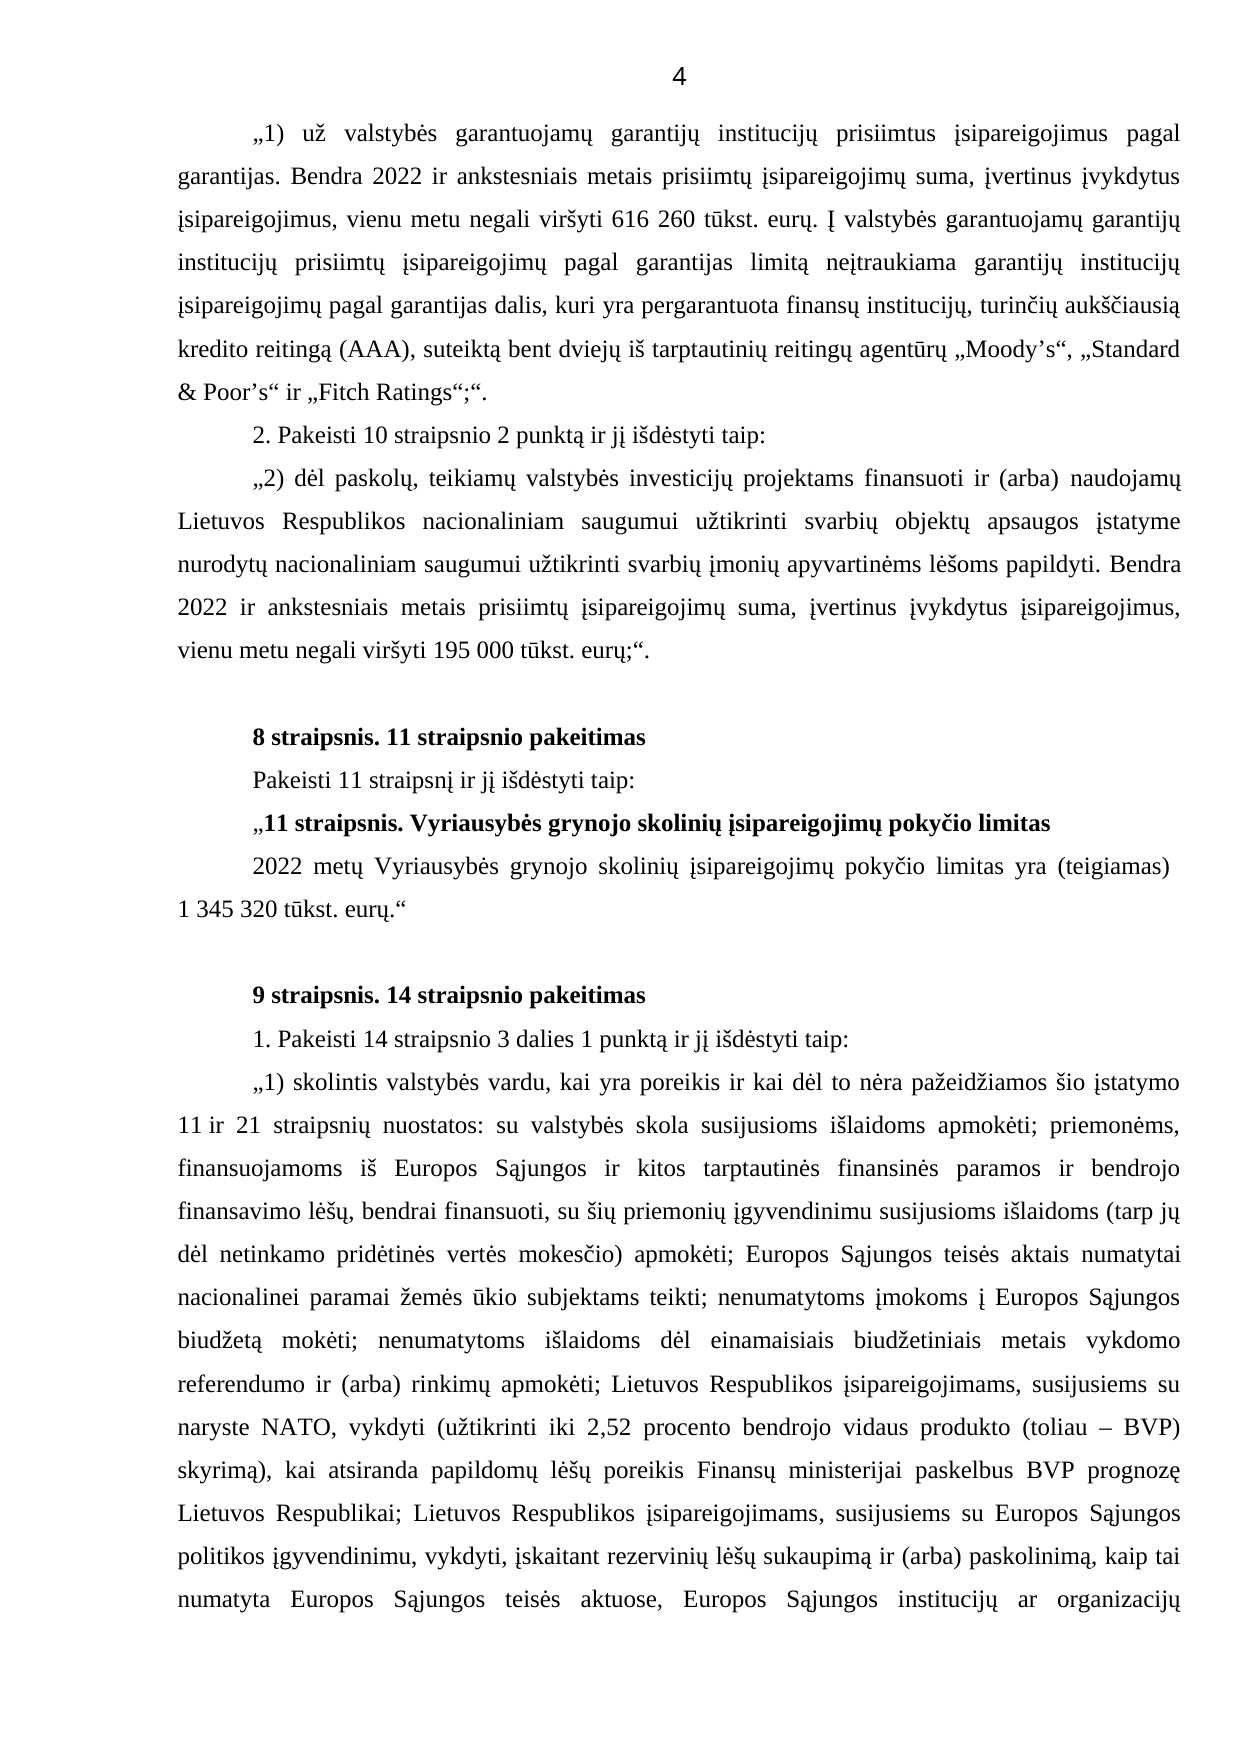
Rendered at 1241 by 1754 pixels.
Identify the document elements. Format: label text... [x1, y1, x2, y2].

text „2) dėl paskolų, teikiamų valstybės investicijų projektams finansuoti ir (arba) naudojamų Lietuvos Respublikos nacionaliniam saugumui užtikrinti svarbių objektų apsaugos įstatyme nurodytų nacionaliniam saugumui užtikrinti svarbių įmonių apyvartinėms lėšoms papildyti. Bendra 2022 ir ankstesniais metais prisiimtų įsipareigojimų suma, įvertinus įvykdytus įsipareigojimus, vienu metu negali viršyti 195 000 tūkst. eurų;“. [177, 463, 1181, 664]
text „1) už valstybės garantuojamų garantijų institucijų prisiimtus įsipareigojimus pagal garantijas. Bendra 2022 ir ankstesniais metais prisiimtų įsipareigojimų suma, įvertinus įvykdytus įsipareigojimus, vienu metu negali viršyti 616 260 tūkst. eurų. Į valstybės garantuojamų garantijų institucijų prisiimtų įsipareigojimų pagal garantijas limitą neįtraukiama garantijų institucijų įsipareigojimų pagal garantijas dalis, kuri yra pergarantuota finansų institucijų, turinčių aukščiausią kredito reitingą (AAA), suteiktą bent dviejų iš tarptautinių reitingų agentūrų „Moody’s“, „Standard & Poor’s“ ir „Fitch Ratings“;“. [177, 118, 1181, 406]
text 1. Pakeisti 14 straipsnio 3 dalies 1 punktą ir jį išdėstyti taip: [177, 1024, 1181, 1052]
text „11 straipsnis. Vyriausybės grynojo skolinių įsipareigojimų pokyčio limitas [177, 808, 1181, 837]
text „1) skolintis valstybės vardu, kai yra poreikis ir kai dėl to nėra pažeidžiamos šio įstatymo 11 ir 21 straipsnių nuostatos: su valstybės skola susijusioms išlaidoms apmokėti; priemonėms, finansuojamoms iš Europos Sąjungos ir kitos tarptautinės finansinės paramos ir bendrojo finansavimo lėšų, bendrai finansuoti, su šių priemonių įgyvendinimu susijusioms išlaidoms (tarp jų dėl netinkamo pridėtinės vertės mokesčio) apmokėti; Europos Sąjungos teisės aktais numatytai nacionalinei paramai žemės ūkio subjektams teikti; nenumatytoms įmokoms į Europos Sąjungos biudžetą mokėti; nenumatytoms išlaidoms dėl einamaisiais biudžetiniais metais vykdomo referendumo ir (arba) rinkimų apmokėti; Lietuvos Respublikos įsipareigojimams, susijusiems su naryste NATO, vykdyti (užtikrinti iki 2,52 procento bendrojo vidaus produkto (toliau – BVP) skyrimą), kai atsiranda papildomų lėšų poreikis Finansų ministerijai paskelbus BVP prognozę Lietuvos Respublikai; Lietuvos Respublikos įsipareigojimams, susijusiems su Europos Sąjungos politikos įgyvendinimu, vykdyti, įskaitant rezervinių lėšų sukaupimą ir (arba) paskolinimą, kaip tai numatyta Europos Sąjungos teisės aktuose, Europos Sąjungos institucijų ar organizacijų [177, 1067, 1181, 1613]
text 2. Pakeisti 10 straipsnio 2 punktą ir jį išdėstyti taip: [177, 420, 1181, 449]
text 2022 metų Vyriausybės grynojo skolinių įsipareigojimų pokyčio limitas yra (teigiamas) 1 345 320 tūkst. eurų.“ [177, 851, 1181, 923]
text 9 straipsnis. 14 straipsnio pakeitimas [177, 981, 1181, 1009]
text 8 straipsnis. 11 straipsnio pakeitimas [177, 722, 1181, 751]
text Pakeisti 11 straipsnį ir jį išdėstyti taip: [177, 765, 1181, 794]
